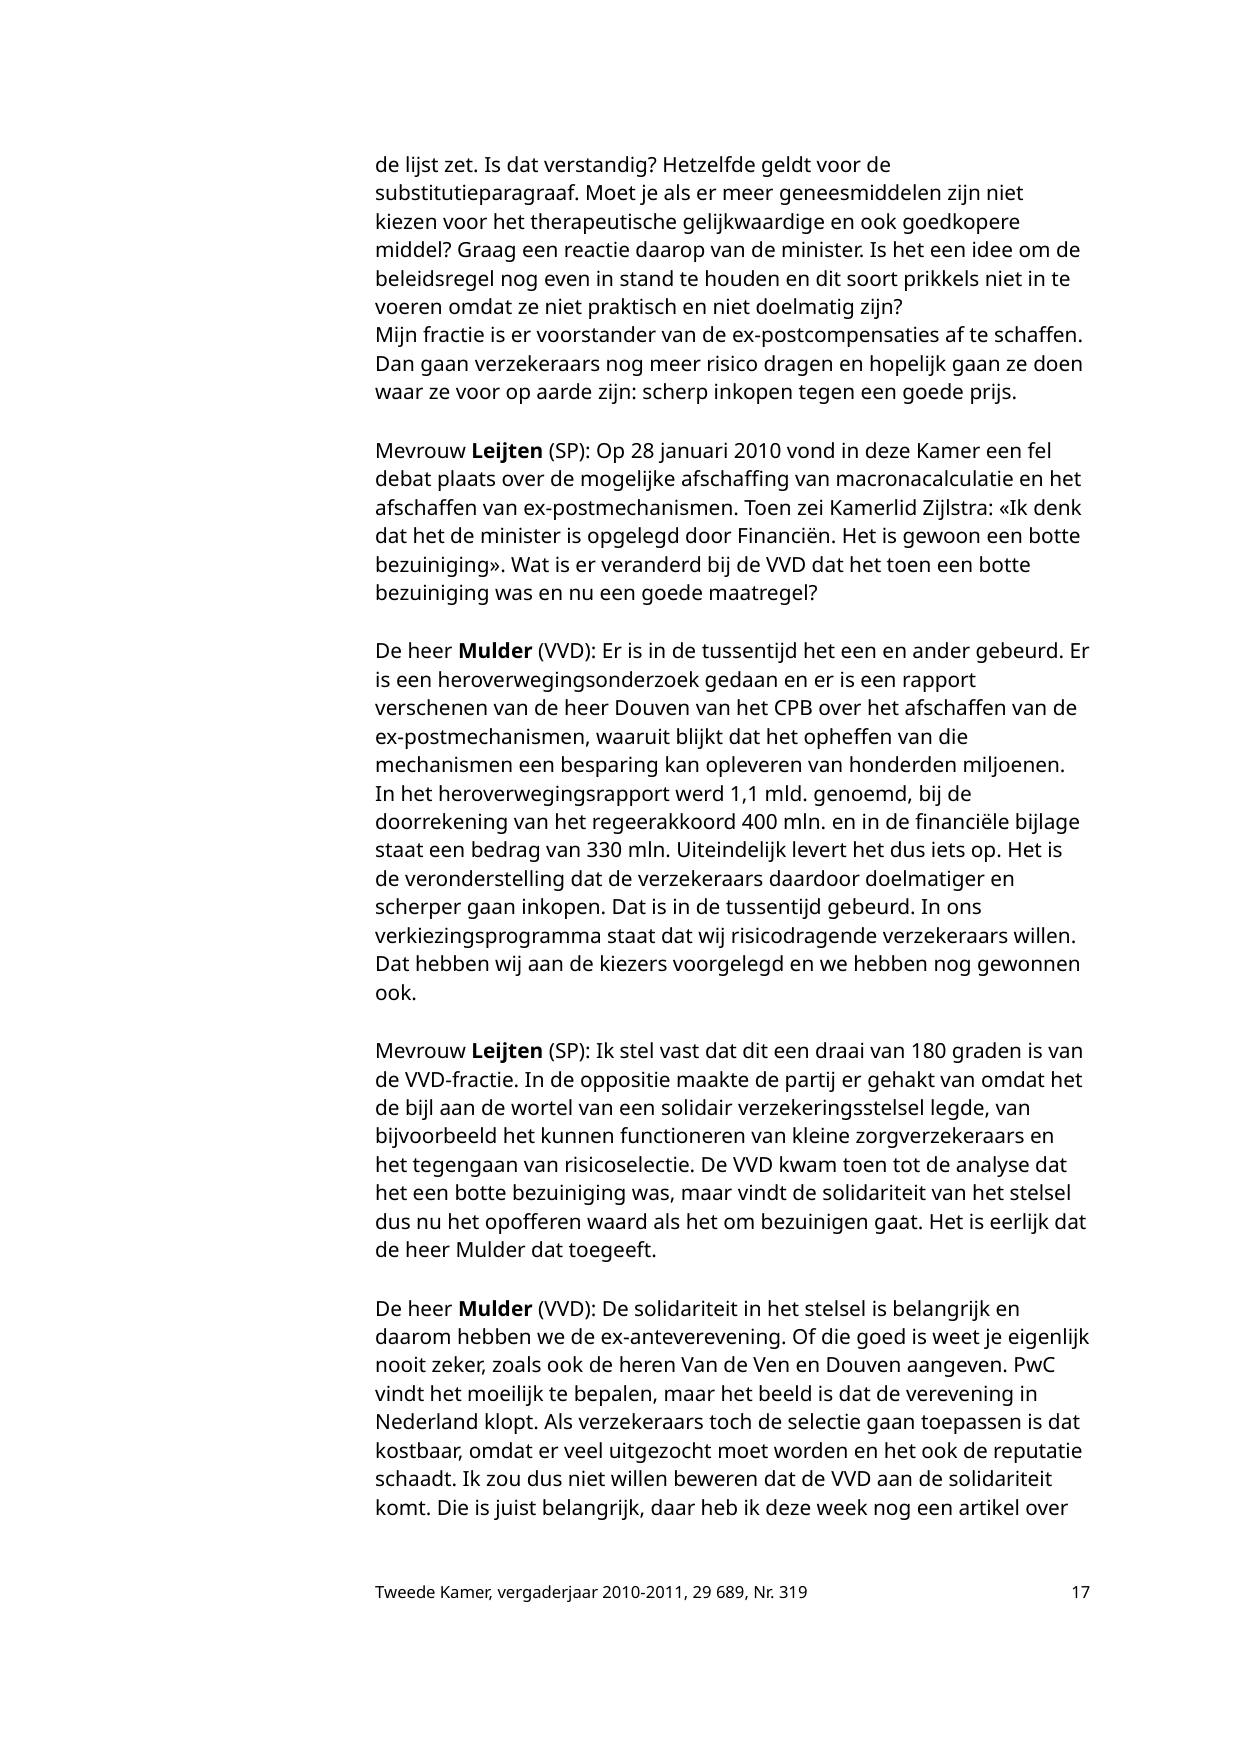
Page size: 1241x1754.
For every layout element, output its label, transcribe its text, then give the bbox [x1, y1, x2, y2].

text de lijst zet. Is dat verstandig? Hetzelfde geldt voor de substitutieparagraaf. Moet je als er meer geneesmiddelen zijn niet kiezen voor het therapeutische gelijkwaardige en ook goedkopere middel? Graag een reactie daarop van de minister. Is het een idee om de beleidsregel nog even in stand te houden en dit soort prikkels niet in te voeren omdat ze niet praktisch en niet doelmatig zijn? [375, 150, 1090, 321]
text Mevrouw Leijten (SP): Op 28 januari 2010 vond in deze Kamer een fel debat plaats over de mogelijke afschaffing van macronacalculatie en het afschaffen van ex-postmechanismen. Toen zei Kamerlid Zijlstra: «Ik denk dat het de minister is opgelegd door Financiën. Het is gewoon een botte bezuiniging». Wat is er veranderd bij de VVD dat het toen een botte bezuiniging was en nu een goede maatregel? [375, 436, 1090, 607]
text Mijn fractie is er voorstander van de ex-postcompensaties af te schaffen. Dan gaan verzekeraars nog meer risico dragen en hopelijk gaan ze doen waar ze voor op aarde zijn: scherp inkopen tegen een goede prijs. [375, 321, 1090, 406]
text Mevrouw Leijten (SP): Ik stel vast dat dit een draai van 180 graden is van de VVD-fractie. In de oppositie maakte de partij er gehakt van omdat het de bijl aan de wortel van een solidair verzekeringsstelsel legde, van bijvoorbeeld het kunnen functioneren van kleine zorgverzekeraars en het tegengaan van risicoselectie. De VVD kwam toen tot de analyse dat het een botte bezuiniging was, maar vindt de solidariteit van het stelsel dus nu het opofferen waard als het om bezuinigen gaat. Het is eerlijk dat de heer Mulder dat toegeeft. [375, 1036, 1090, 1264]
text De heer Mulder (VVD): Er is in de tussentijd het een en ander gebeurd. Er is een heroverwegingsonderzoek gedaan en er is een rapport verschenen van de heer Douven van het CPB over het afschaffen van de ex-postmechanismen, waaruit blijkt dat het opheffen van die mechanismen een besparing kan opleveren van honderden miljoenen. In het heroverwegingsrapport werd 1,1 mld. genoemd, bij de doorrekening van het regeerakkoord 400 mln. en in de financiële bijlage staat een bedrag van 330 mln. Uiteindelijk levert het dus iets op. Het is de veronderstelling dat de verzekeraars daardoor doelmatiger en scherper gaan inkopen. Dat is in de tussentijd gebeurd. In ons verkiezingsprogramma staat dat wij risicodragende verzekeraars willen. Dat hebben wij aan de kiezers voorgelegd en we hebben nog gewonnen ook. [375, 637, 1090, 1006]
text De heer Mulder (VVD): De solidariteit in het stelsel is belangrijk en daarom hebben we de ex-anteverevening. Of die goed is weet je eigenlijk nooit zeker, zoals ook de heren Van de Ven en Douven aangeven. PwC vindt het moeilijk te bepalen, maar het beeld is dat de verevening in Nederland klopt. Als verzekeraars toch de selectie gaan toepassen is dat kostbaar, omdat er veel uitgezocht moet worden en het ook de reputatie schaadt. Ik zou dus niet willen beweren dat de VVD aan de solidariteit komt. Die is juist belangrijk, daar heb ik deze week nog een artikel over [375, 1294, 1090, 1521]
